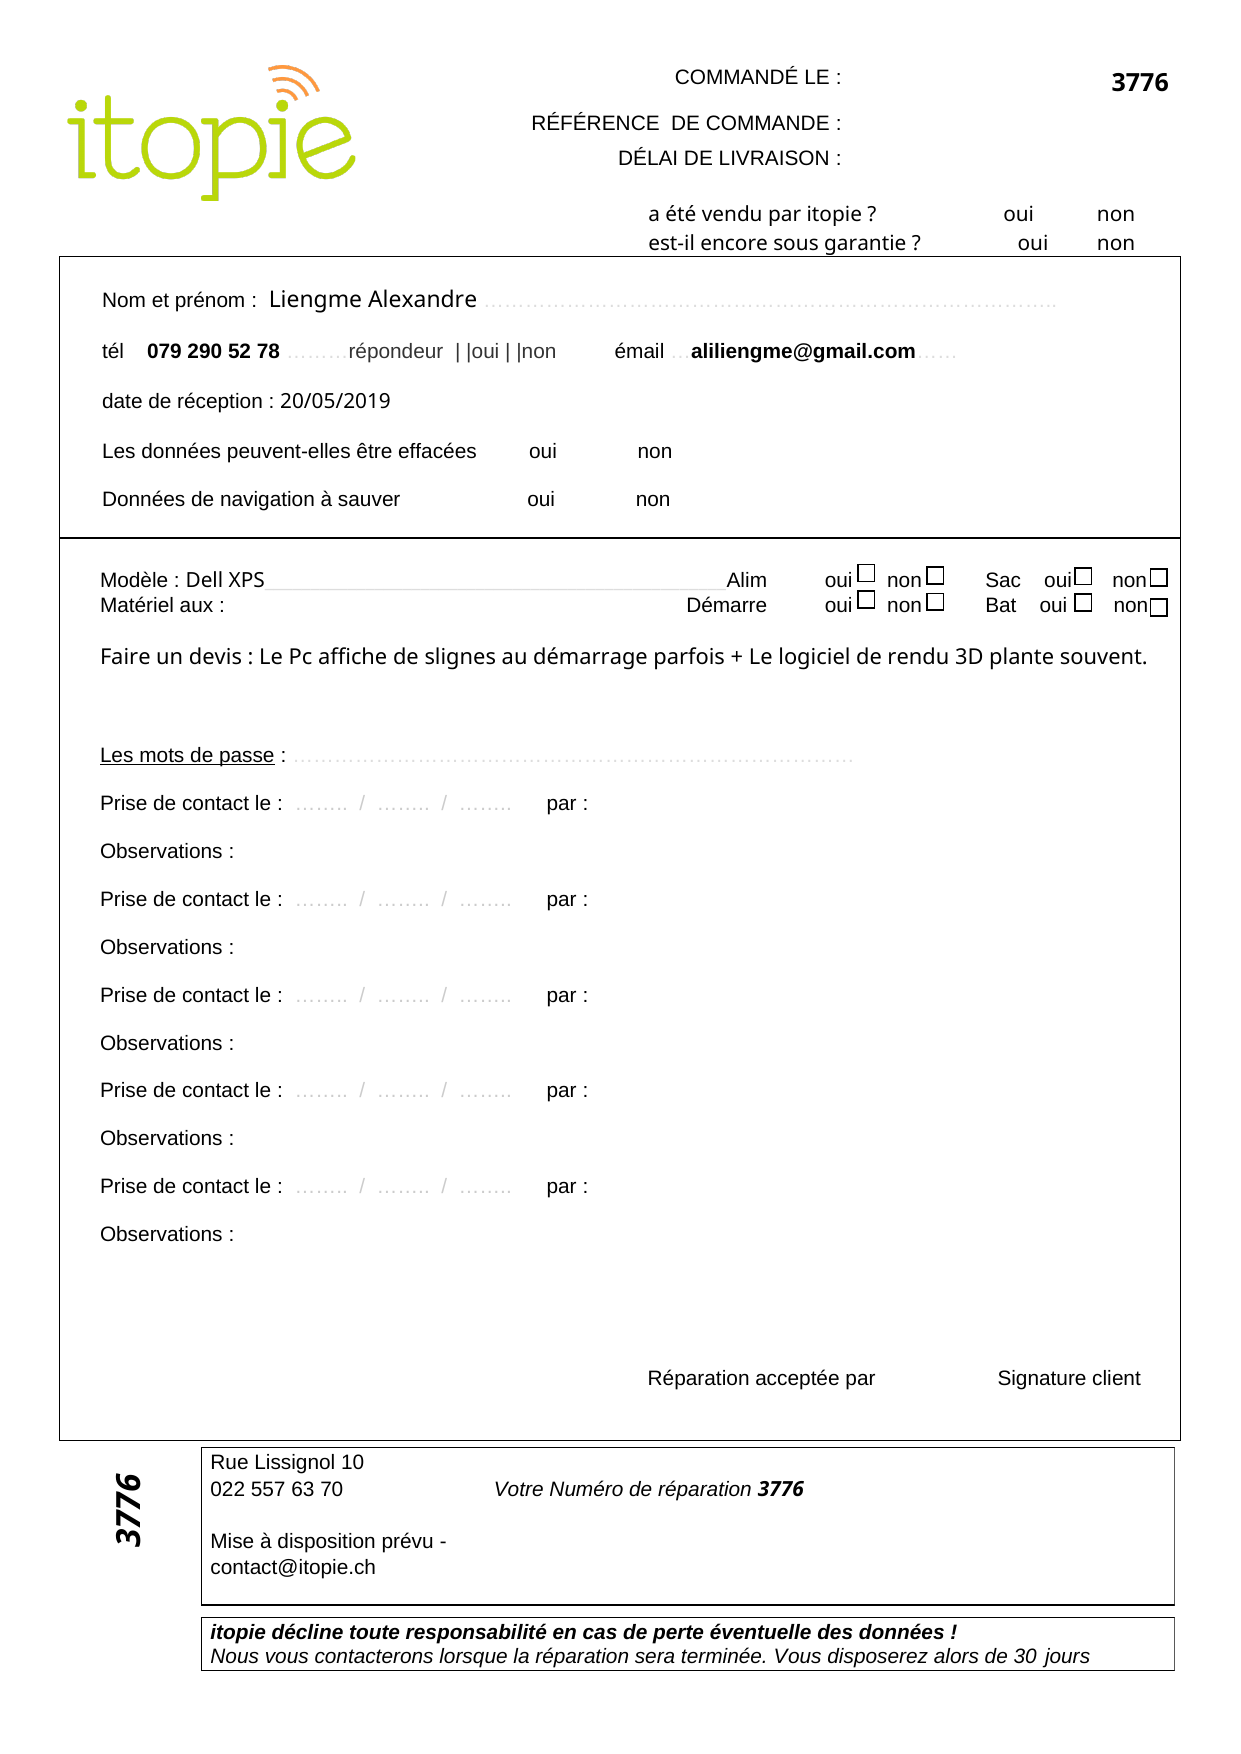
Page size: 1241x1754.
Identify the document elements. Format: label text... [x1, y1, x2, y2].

text Observations : [60, 1123, 1180, 1150]
text Prise de contact le : …….. / …….. / …….. par : [60, 979, 1180, 1006]
table_cell DÉLAI DE LIVRAISON : [490, 140, 847, 175]
text Les mots de passe : ……………………………………………………………………… [60, 740, 1180, 767]
text tél 079 290 52 78 ………répondeur | |oui | |non émail …aliliengme@gmail.com…… [60, 335, 1180, 362]
table_cell itopie décline toute responsabilité en cas de perte éventuelle des données ! Nous vous contacterons lorsque la réparation sera terminée. Vous disposerez alors de 30 jours [195, 1611, 1180, 1677]
text Modèle : Dell XPS Alim oui non Sac oui non [879, 562, 925, 590]
text Les données peuvent-elles être effacées oui non [60, 436, 1180, 463]
text Modèle : Dell XPS Alim oui non Sac oui non [948, 562, 1180, 590]
text Données de navigation à sauver oui non [60, 484, 1180, 511]
text Prise de contact le : …….. / …….. / …….. par : [60, 1171, 1180, 1198]
text Faire un devis : Le Pc affiche de slignes au démarrage parfois + Le logiciel de rendu 3D plante souvent. [60, 638, 1180, 671]
text Observations : [60, 1027, 1180, 1054]
text Prise de contact le : …….. / …….. / …….. par : [60, 1075, 1180, 1102]
text Matériel aux : Démarre oui non Bat oui non [60, 590, 1180, 617]
text Observations : [60, 1219, 1180, 1246]
text est-il encore sous garantie ? oui non [59, 228, 1181, 256]
text Prise de contact le : …….. / …….. / …….. par : [60, 883, 1180, 911]
text Modèle : Dell XPS Alim oui non Sac oui non [60, 562, 856, 590]
text Observations : [60, 931, 1180, 958]
text Nom et prénom : Liengme Alexandre ……………………………………………………………………….. [60, 280, 1180, 314]
picture [67, 65, 356, 201]
text date de réception : 20/05/2019 [60, 383, 1180, 415]
table_header Rue Lissignol 10 022 557 63 70 Votre Numéro de réparation 3776 Mise à disposition prévu - contact@itopie.ch [195, 1441, 1180, 1611]
text Observations : [60, 836, 1180, 863]
table_header 3776 [59, 1441, 195, 1677]
table_cell [847, 105, 1180, 140]
table_cell [847, 140, 1180, 175]
text a été vendu par itopie ? oui non [59, 199, 1181, 228]
table_cell RÉFÉRENCE DE COMMANDE : [490, 105, 847, 140]
table_header COMMANDÉ LE : [490, 59, 847, 104]
table_header 3776 [847, 59, 1180, 104]
text Prise de contact le : …….. / …….. / …….. par : [60, 788, 1180, 815]
text Réparation acceptée par Signature client [60, 1363, 1180, 1390]
